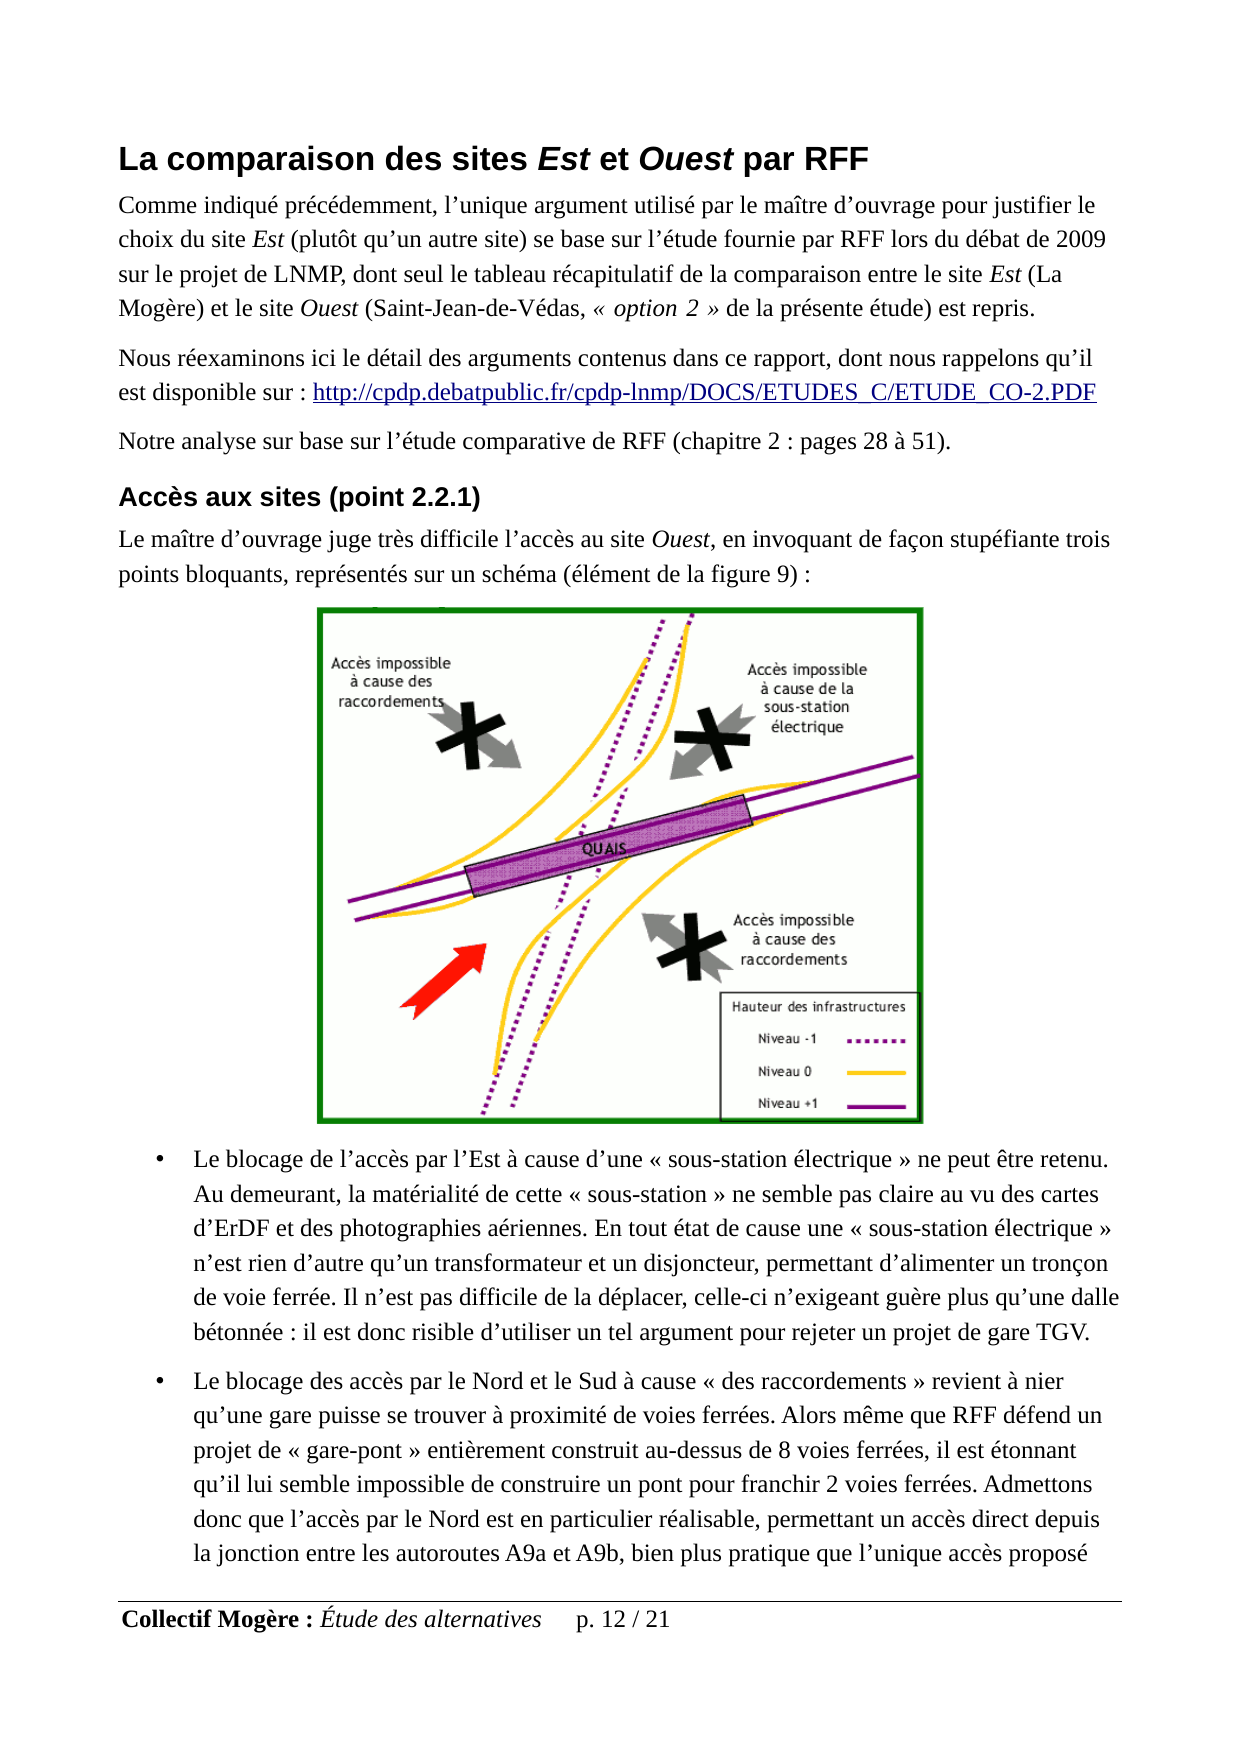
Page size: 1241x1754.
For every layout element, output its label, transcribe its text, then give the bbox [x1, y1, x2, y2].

text Comme indiqué précédemment, l’unique argument utilisé par le maître d’ouvrage pour justifier le choix du site Est (plutôt qu’un autre site) se base sur l’étude fournie par RFF lors du débat de 2009 sur le projet de LNMP, dont seul le tableau récapitulatif de la comparaison entre le site Est (La Mogère) et le site Ouest (Saint-Jean-de-Védas, « option 2 » de la présente étude) est repris. [118, 190, 1122, 322]
list Le blocage de l’accès par l’Est à cause d’une « sous-station électrique » ne peut être retenu. Au demeurant, la matérialité de cette « sous-station » ne semble pas claire au vu des cartes d’ErDF et des photographies aériennes. En tout état de cause une « sous-station électrique » n’est rien d’autre qu’un transformateur et un disjoncteur, permettant d’alimenter un tronçon de voie ferrée. Il n’est pas difficile de la déplacer, celle-ci n’exigeant guère plus qu’une dalle bétonnée : il est donc risible d’utiliser un tel argument pour rejeter un projet de gare TGV. [156, 1144, 1122, 1346]
text Notre analyse sur base sur l’étude comparative de RFF (chapitre 2 : pages 28 à 51). [118, 426, 1122, 455]
list Le blocage des accès par le Nord et le Sud à cause « des raccordements » revient à nier qu’une gare puisse se trouver à proximité de voies ferrées. Alors même que RFF défend un projet de « gare-pont » entièrement construit au-dessus de 8 voies ferrées, il est étonnant qu’il lui semble impossible de construire un pont pour franchir 2 voies ferrées. Admettons donc que l’accès par le Nord est en particulier réalisable, permettant un accès direct depuis la jonction entre les autoroutes A9a et A9b, bien plus pratique que l’unique accès proposé [156, 1366, 1122, 1567]
text Le maître d’ouvrage juge très difficile l’accès au site Ouest, en invoquant de façon stupéfiante trois points bloquants, représentés sur un schéma (élément de la figure 9) : [118, 524, 1122, 587]
subtitle La comparaison des sites Est et Ouest par RFF [118, 139, 1122, 178]
text Nous réexaminons ici le détail des arguments contenus dans ce rapport, dont nous rappelons qu’il est disponible sur : http://cpdp.debatpublic.fr/cpdp-lnmp/DOCS/ETUDES_C/ETUDE_CO-2.PDF [118, 343, 1122, 406]
subtitle Accès aux sites (point 2.2.1) [118, 481, 1122, 512]
picture [316, 607, 924, 1125]
